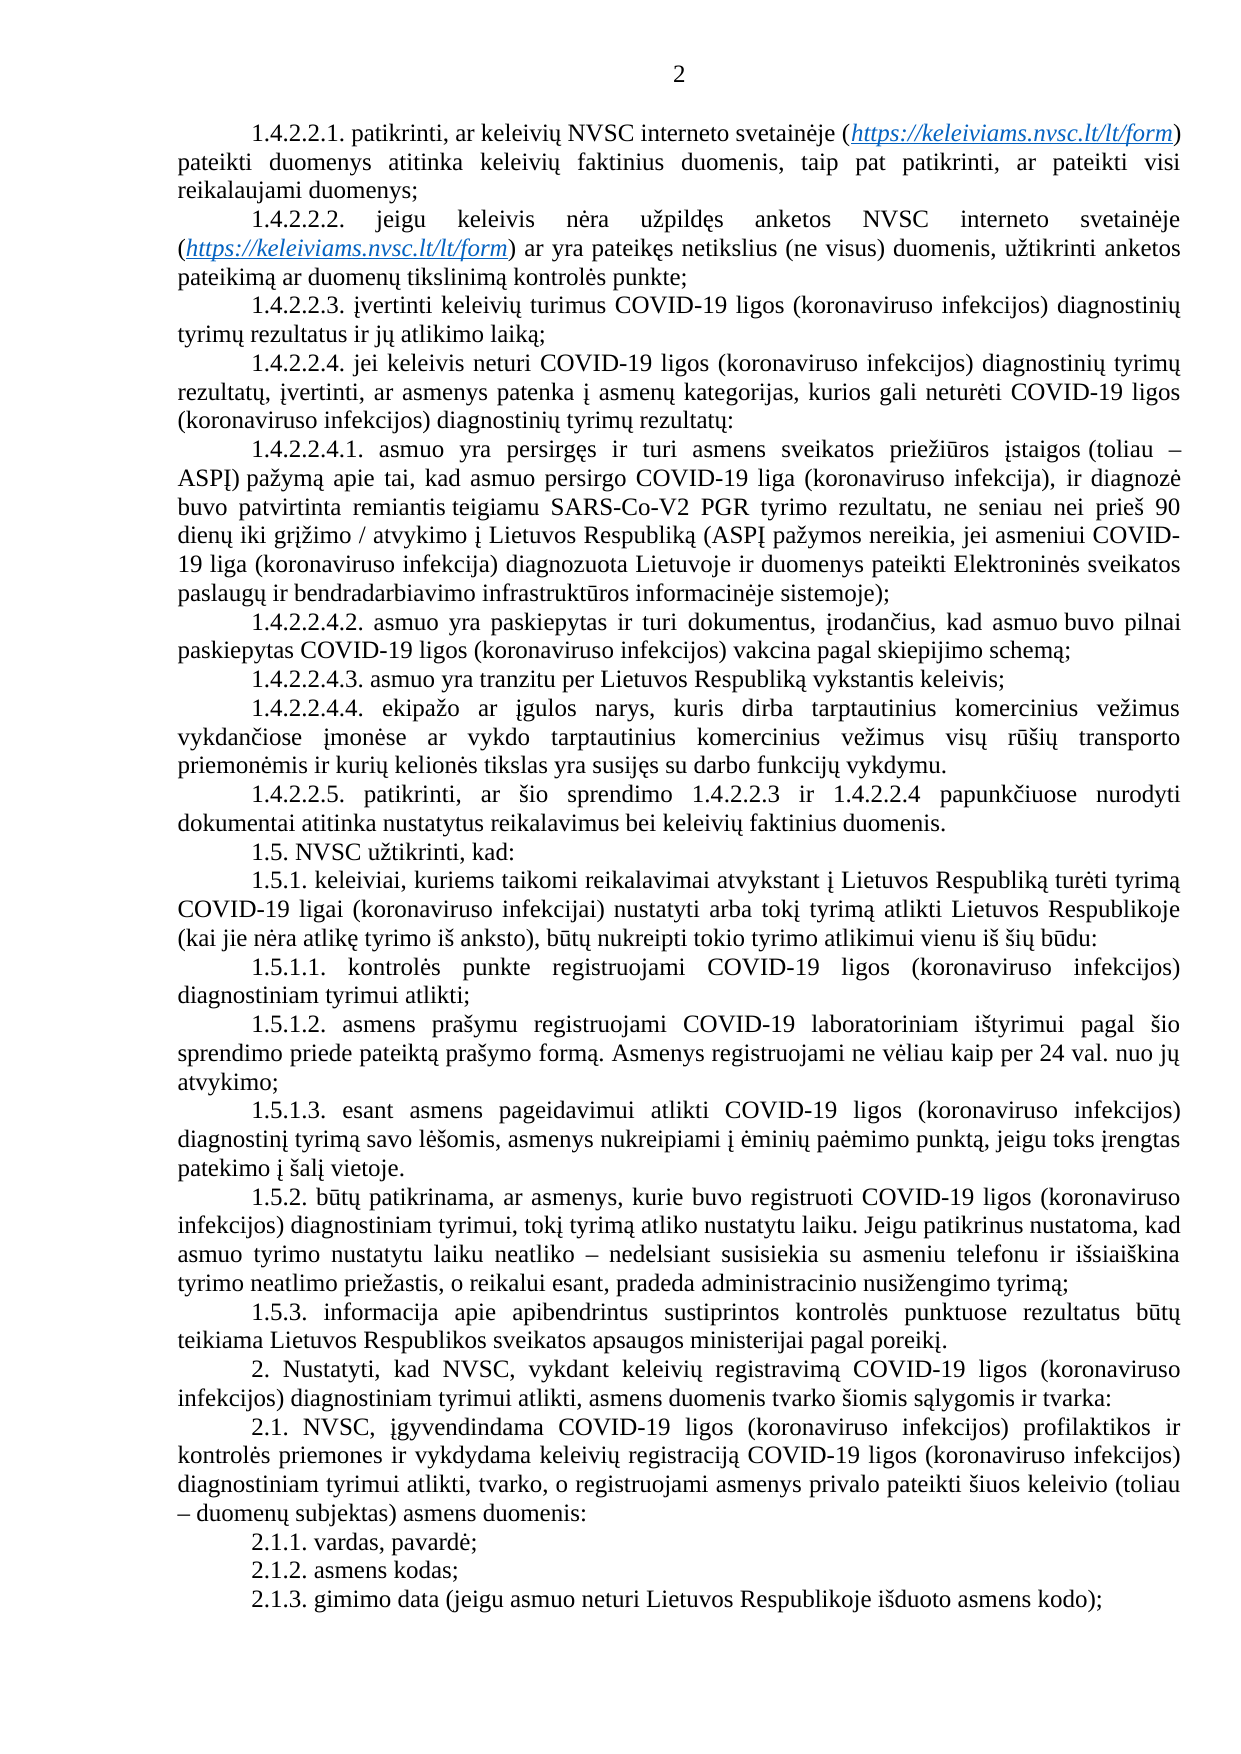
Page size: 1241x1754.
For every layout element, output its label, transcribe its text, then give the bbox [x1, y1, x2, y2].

text 1.5.2. būtų patikrinama, ar asmenys, kurie buvo registruoti COVID-19 ligos (koronaviruso infekcijos) diagnostiniam tyrimui, tokį tyrimą atliko nustatytu laiku. Jeigu patikrinus nustatoma, kad asmuo tyrimo nustatytu laiku neatliko – nedelsiant susisiekia su asmeniu telefonu ir išsiaiškina tyrimo neatlimo priežastis, o reikalui esant, pradeda administracinio nusižengimo tyrimą; [177, 1182, 1181, 1297]
text 1.4.2.2.4.2. asmuo yra paskiepytas ir turi dokumentus, įrodančius, kad asmuo buvo pilnai paskiepytas COVID-19 ligos (koronaviruso infekcijos) vakcina pagal skiepijimo schemą; [177, 607, 1181, 664]
text 2.1. NVSC, įgyvendindama COVID-19 ligos (koronaviruso infekcijos) profilaktikos ir kontrolės priemones ir vykdydama keleivių registraciją COVID-19 ligos (koronaviruso infekcijos) diagnostiniam tyrimui atlikti, tvarko, o registruojami asmenys privalo pateikti šiuos keleivio (toliau – duomenų subjektas) asmens duomenis: [177, 1412, 1181, 1527]
text 2. Nustatyti, kad NVSC, vykdant keleivių registravimą COVID-19 ligos (koronaviruso infekcijos) diagnostiniam tyrimui atlikti, asmens duomenis tvarko šiomis sąlygomis ir tvarka: [177, 1354, 1181, 1412]
text 1.5.1. keleiviai, kuriems taikomi reikalavimai atvykstant į Lietuvos Respubliką turėti tyrimą COVID-19 ligai (koronaviruso infekcijai) nustatyti arba tokį tyrimą atlikti Lietuvos Respublikoje (kai jie nėra atlikę tyrimo iš anksto), būtų nukreipti tokio tyrimo atlikimui vienu iš šių būdu: [177, 866, 1181, 952]
text 2.1.1. vardas, pavardė; [177, 1527, 1181, 1556]
text 1.5.1.2. asmens prašymu registruojami COVID-19 laboratoriniam ištyrimui pagal šio sprendimo priede pateiktą prašymo formą. Asmenys registruojami ne vėliau kaip per 24 val. nuo jų atvykimo; [177, 1009, 1181, 1096]
text 2.1.3. gimimo data (jeigu asmuo neturi Lietuvos Respublikoje išduoto asmens kodo); [177, 1584, 1181, 1613]
text 1.4.2.2.4.4. ekipažo ar įgulos narys, kuris dirba tarptautinius komercinius vežimus vykdančiose įmonėse ar vykdo tarptautinius komercinius vežimus visų rūšių transporto priemonėmis ir kurių kelionės tikslas yra susijęs su darbo funkcijų vykdymu. [177, 693, 1181, 779]
text 2.1.2. asmens kodas; [177, 1556, 1181, 1584]
text 1.4.2.2.3. įvertinti keleivių turimus COVID-19 ligos (koronaviruso infekcijos) diagnostinių tyrimų rezultatus ir jų atlikimo laiką; [177, 291, 1181, 348]
text 1.5.3. informacija apie apibendrintus sustiprintos kontrolės punktuose rezultatus būtų teikiama Lietuvos Respublikos sveikatos apsaugos ministerijai pagal poreikį. [177, 1297, 1181, 1354]
text 1.4.2.2.4.1. asmuo yra persirgęs ir turi asmens sveikatos priežiūros įstaigos (toliau – ASPĮ) pažymą apie tai, kad asmuo persirgo COVID-19 liga (koronaviruso infekcija), ir diagnozė buvo patvirtinta remiantis teigiamu SARS-Co-V2 PGR tyrimo rezultatu, ne seniau nei prieš 90 dienų iki grįžimo / atvykimo į Lietuvos Respubliką (ASPĮ pažymos nereikia, jei asmeniui COVID-19 liga (koronaviruso infekcija) diagnozuota Lietuvoje ir duomenys pateikti Elektroninės sveikatos paslaugų ir bendradarbiavimo infrastruktūros informacinėje sistemoje); [177, 434, 1181, 607]
text 1.4.2.2.4. jei keleivis neturi COVID-19 ligos (koronaviruso infekcijos) diagnostinių tyrimų rezultatų, įvertinti, ar asmenys patenka į asmenų kategorijas, kurios gali neturėti COVID-19 ligos (koronaviruso infekcijos) diagnostinių tyrimų rezultatų: [177, 348, 1181, 434]
text 1.5.1.3. esant asmens pageidavimui atlikti COVID-19 ligos (koronaviruso infekcijos) diagnostinį tyrimą savo lėšomis, asmenys nukreipiami į ėminių paėmimo punktą, jeigu toks įrengtas patekimo į šalį vietoje. [177, 1096, 1181, 1182]
text 1.5. NVSC užtikrinti, kad: [177, 837, 1181, 866]
text 1.4.2.2.1. patikrinti, ar keleivių NVSC interneto svetainėje (https://keleiviams.nvsc.lt/lt/form) pateikti duomenys atitinka keleivių faktinius duomenis, taip pat patikrinti, ar pateikti visi reikalaujami duomenys; [177, 118, 1181, 204]
text 1.4.2.2.2. jeigu keleivis nėra užpildęs anketos NVSC interneto svetainėje (https://keleiviams.nvsc.lt/lt/form) ar yra pateikęs netikslius (ne visus) duomenis, užtikrinti anketos pateikimą ar duomenų tikslinimą kontrolės punkte; [177, 204, 1181, 291]
text 1.4.2.2.5. patikrinti, ar šio sprendimo 1.4.2.2.3 ir 1.4.2.2.4 papunkčiuose nurodyti dokumentai atitinka nustatytus reikalavimus bei keleivių faktinius duomenis. [177, 779, 1181, 837]
text 1.5.1.1. kontrolės punkte registruojami COVID-19 ligos (koronaviruso infekcijos) diagnostiniam tyrimui atlikti; [177, 952, 1181, 1009]
text 1.4.2.2.4.3. asmuo yra tranzitu per Lietuvos Respubliką vykstantis keleivis; [177, 664, 1181, 693]
